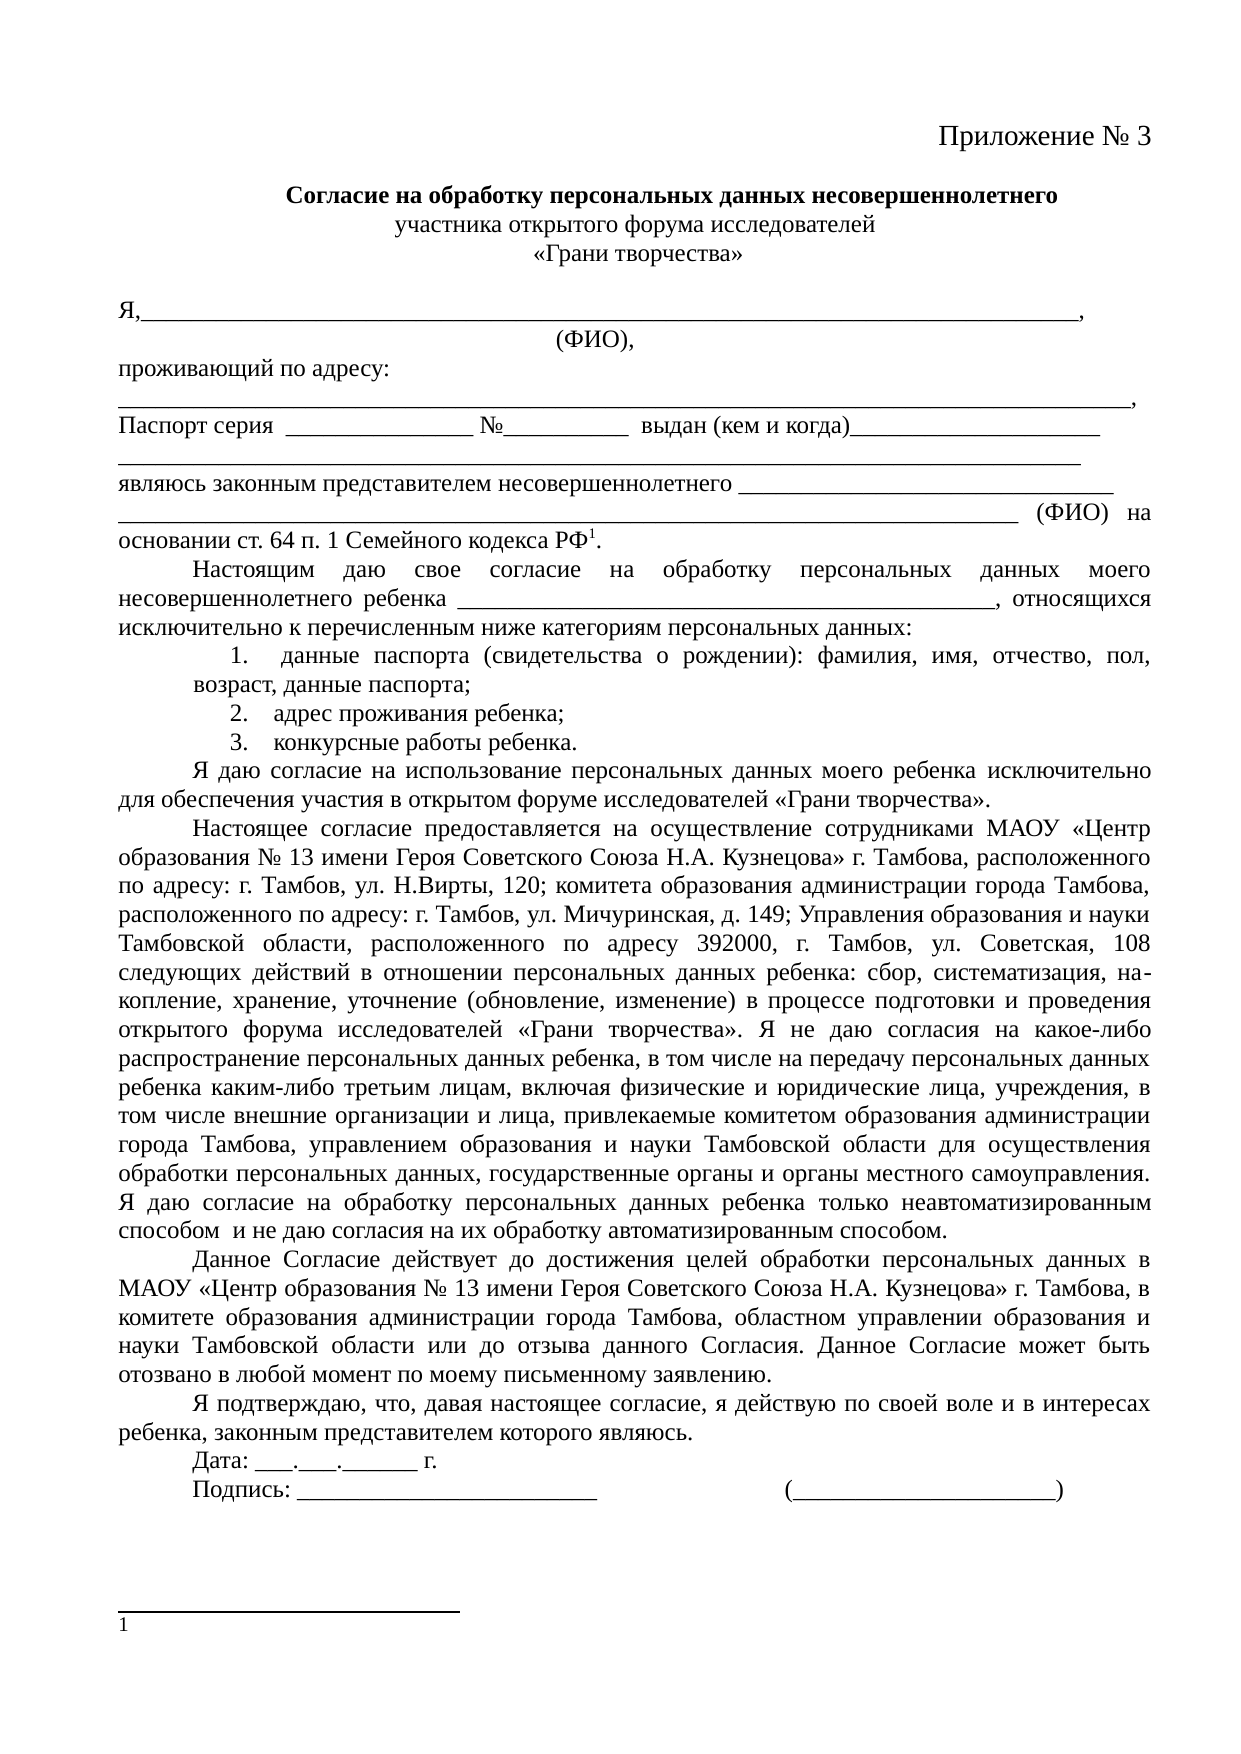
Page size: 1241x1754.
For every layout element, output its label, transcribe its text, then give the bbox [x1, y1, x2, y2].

text Я даю согласие на использование персональных данных моего ребенка исключительно для обеспечения участия в открытом форуме исследователей «Грани творчества». [118, 755, 1152, 813]
text Я подтверждаю, что, давая настоящее согласие, я действую по своей воле и в интересах ребенка, законным представителем которого являюсь. [118, 1388, 1152, 1445]
text Настоящим даю свое согласие на обработку персональных данных моего несовершеннолетнего ребенка ___________________________________________, относящихся исключительно к перечисленным ниже категориям персональных данных: [118, 554, 1152, 640]
text Подпись: ________________________ (_____________________) [118, 1474, 1152, 1503]
text Я,___________________________________________________________________________, [118, 295, 1152, 324]
text _____________________________________________________________________________ являюсь законным представителем несовершеннолетнего ______________________________ [118, 439, 1152, 497]
list конкурсные работы ребенка. [156, 727, 1152, 755]
text Данное Согласие действует до достижения целей обработки персональных данных в МАОУ «Центр образования № 13 имени Героя Советского Союза Н.А. Кузнецова» г. Тамбова, в комитете образования администрации города Тамбова, областном управлении образования и науки Тамбовской области или до отзыва данного Согласия. Данное Согласие может быть отозвано в любой момент по моему письменному заявлению. [118, 1244, 1152, 1388]
text Согласие на обработку персональных данных несовершеннолетнего [118, 180, 1152, 209]
text (ФИО), [118, 324, 1152, 353]
list данные паспорта (свидетельства о рождении): фамилия, имя, отчество, пол, возраст, данные паспорта; [156, 640, 1152, 698]
text Дата: ___.___.______ г. [118, 1445, 1152, 1474]
text Приложение № 3 [118, 118, 1152, 152]
list адрес проживания ребенка; [156, 698, 1152, 727]
text проживающий по адресу: _________________________________________________________________________________, Паспорт серия _______________ №__________ выдан (кем и когда)____________________ [118, 353, 1152, 439]
text участника открытого форума исследователей [118, 209, 1152, 238]
text «Грани творчества» [118, 238, 1152, 267]
text Настоящее согласие предоставляется на осуществление сотрудниками МАОУ «Центр образования № 13 имени Героя Советского Союза Н.А. Кузнецова» г. Тамбова, расположенного по адресу: г. Тамбов, ул. Н.Вирты, 120; комитета образования администрации города Тамбова, расположенного по адресу: г. Тамбов, ул. Мичуринская, д. 149; Управления образования и науки Тамбовской области, расположенного по адресу 392000, г. Тамбов, ул. Советская, 108 следующих действий в отношении персональных данных ребенка: сбор, систематизация, на­копление, хранение, уточнение (обновление, изменение) в процессе подготовки и проведения открытого форума исследователей «Грани творчества». Я не даю согласия на какое-либо распространение персональных данных ребенка, в том числе на передачу персональных данных ребенка каким-либо третьим лицам, включая физические и юридические лица, учреждения, в том числе внешние организации и лица, привлекаемые комитетом образования администрации города Тамбова, управлением образования и науки Тамбовской области для осуществления обработки персональных данных, государственные органы и органы местного самоуправления. Я даю согласие на обработку персональных данных ребенка только неавтоматизированным способом и не даю согласия на их обработку автоматизированным способом. [118, 813, 1152, 1244]
text ________________________________________________________________________ (ФИО) на основании ст. 64 п. 1 Семейного кодекса РФ. [118, 497, 1152, 554]
